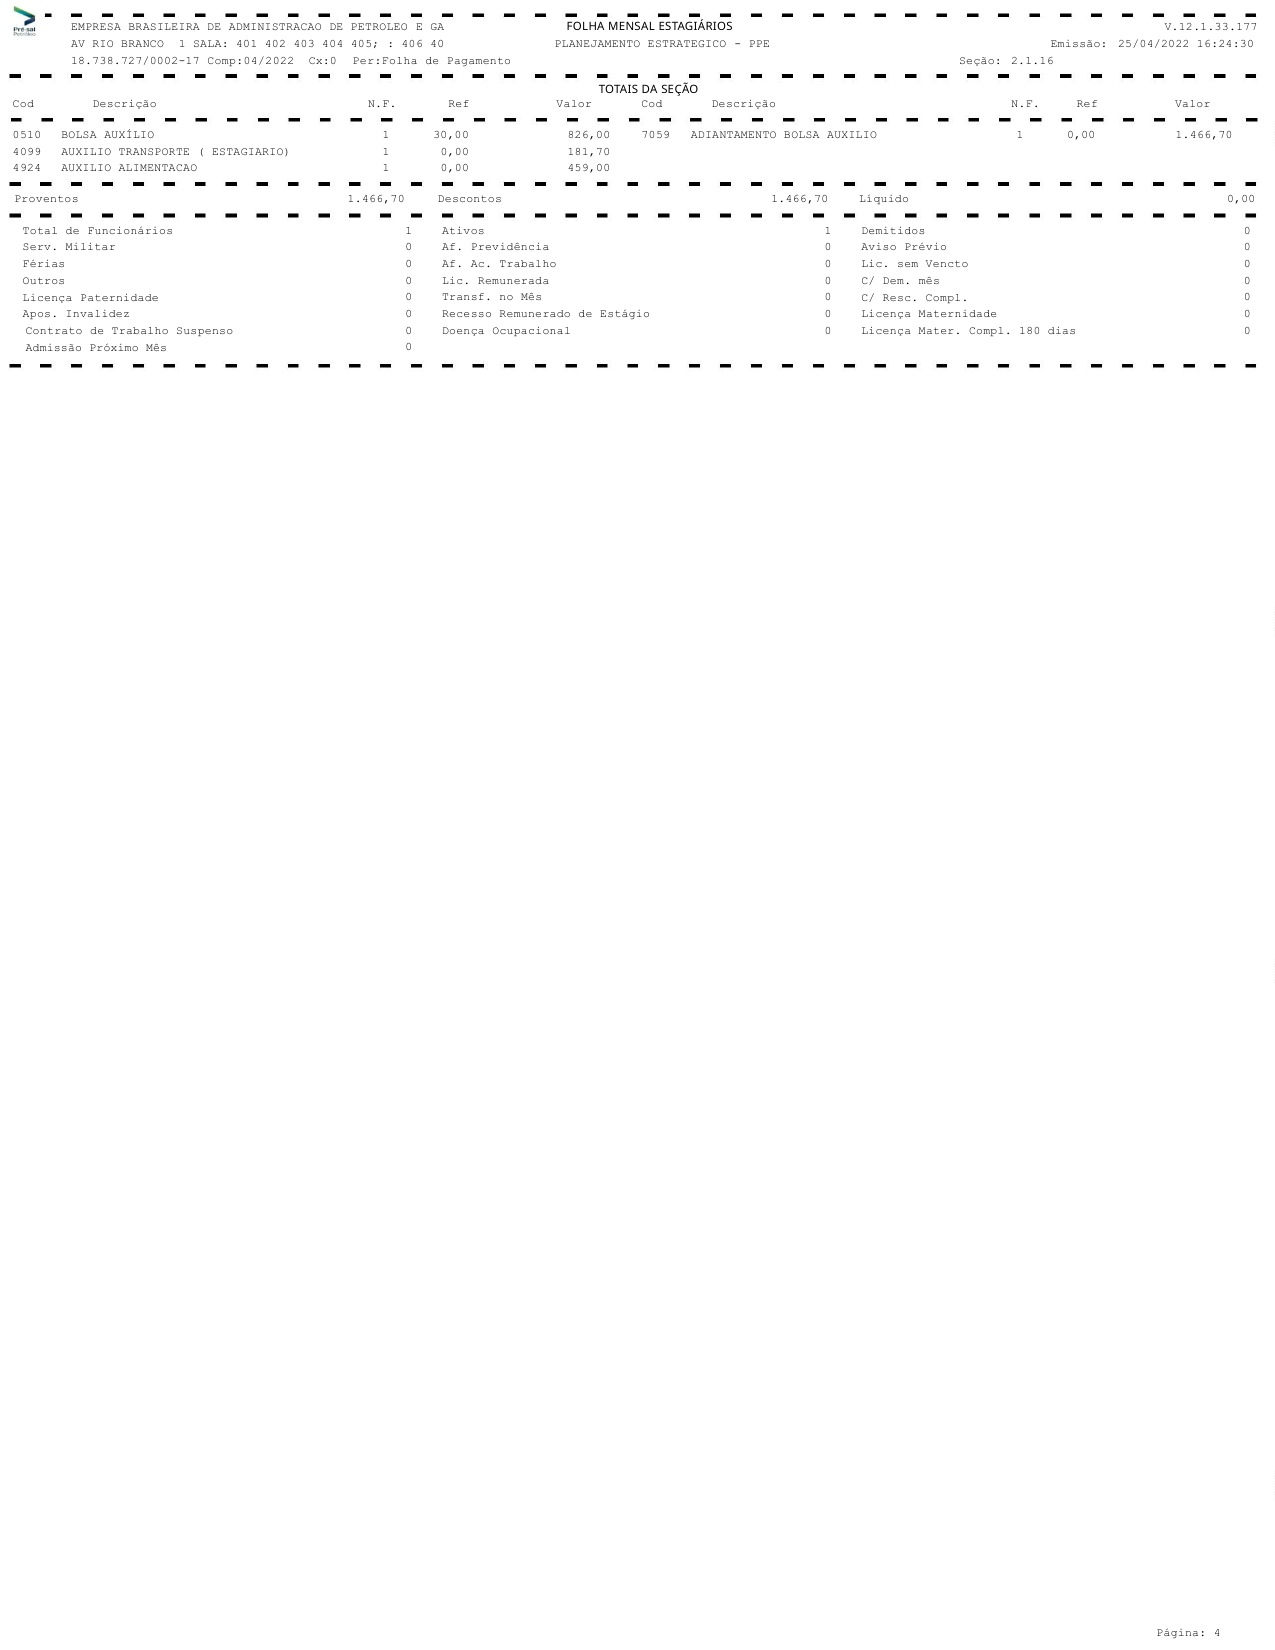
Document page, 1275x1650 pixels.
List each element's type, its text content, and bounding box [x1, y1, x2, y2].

text 0,00 [1067, 127, 1113, 141]
text Licença Maternidade [861, 307, 1018, 320]
text 181,70 [567, 144, 627, 158]
text 0 [824, 257, 849, 270]
text 1 [382, 144, 407, 158]
text C/ Dem. mês [861, 273, 986, 287]
text Página: 4 [1156, 1626, 1237, 1639]
text 099 [20, 144, 58, 158]
text 0 [1244, 307, 1268, 320]
text 924 [20, 161, 58, 174]
text Licença Mater. Compl. 180 dias [861, 323, 1102, 337]
text TOTAIS DA SEÇÃO [598, 82, 723, 96]
text 0 [405, 240, 429, 253]
text Admissão Próximo Mês [25, 340, 259, 354]
text 4 [12, 161, 20, 174]
text Outros [22, 273, 83, 287]
text FOLHA MENSAL ESTAGIÁRIOS [566, 20, 764, 33]
text Proventos [14, 191, 96, 205]
text 0 [824, 323, 849, 337]
text 0 [405, 307, 429, 320]
text Licença Paternidade [22, 290, 259, 304]
text 1.466,70 [771, 192, 846, 205]
text 0 [824, 290, 849, 303]
text Demitidos [861, 223, 943, 237]
text Contrato de Trabalho Suspenso [25, 323, 259, 337]
text N.F. [368, 97, 414, 111]
text 0 [405, 323, 429, 337]
text 0 [12, 127, 20, 141]
text 0 [824, 307, 849, 320]
text N.F. [1011, 97, 1057, 111]
text 1 [1016, 127, 1057, 141]
text 8.738.727/0002-17 Comp:04/2022 Cx:0 Per:Folha de Pagamento [78, 53, 536, 67]
text Aviso Prévio [861, 240, 964, 253]
text EMPRESA BRASILEIRA DE ADMINISTRACAO DE PETROLEO E GA [71, 20, 469, 33]
text Descrição [711, 97, 793, 111]
text 4 [12, 144, 20, 158]
text 30,00 [433, 127, 486, 141]
text Emissão: [1050, 37, 1118, 50]
text 0 [1244, 223, 1268, 237]
text Ref [448, 97, 487, 111]
text 0 [1244, 240, 1268, 253]
text Lic. sem Vencto [861, 257, 986, 270]
text 0 [1244, 257, 1268, 270]
text 0,00 [440, 144, 486, 158]
text 1.466,70 [347, 192, 422, 205]
text 25/04/2022 16:24:30 [1118, 37, 1275, 50]
text 0 [824, 240, 849, 253]
text Recesso Remunerado de Estágio [442, 307, 675, 320]
text 0 [1244, 273, 1268, 287]
text Descrição [92, 97, 174, 111]
text PLANEJAMENTO ESTRATEGICO - PPE [554, 37, 795, 50]
text Transf. no Mês [442, 290, 574, 303]
text Apos. Invalidez [22, 307, 259, 320]
text Cod [12, 97, 51, 111]
text 0 [1244, 323, 1268, 337]
text 0 [405, 257, 429, 270]
text 1 [405, 223, 429, 237]
text 0 [405, 340, 429, 353]
text Descontos [437, 191, 519, 205]
text Férias [22, 257, 83, 270]
text 0 [824, 273, 849, 287]
text V.12.1.33.177 [1164, 20, 1275, 33]
text BOLSA AUXÍLIO [61, 127, 172, 141]
text 826,00 [567, 127, 627, 141]
text Cod [641, 97, 680, 111]
text 7059 [641, 127, 687, 141]
text 1 [71, 53, 78, 67]
text Seção: 2.1.16 [959, 53, 1130, 67]
text 1 [824, 223, 849, 237]
text Serv. Militar [22, 240, 196, 253]
text AUXILIO TRANSPORTE ( ESTAGIARIO) [61, 144, 316, 158]
text Ativos [442, 223, 502, 237]
text C/ Resc. Compl. [861, 290, 1018, 304]
text Doença Ocupacional [442, 323, 675, 337]
text 0 [405, 273, 429, 287]
text AV RIO BRANCO 1 SALA: 401 402 403 404 405; : 406 40 [71, 37, 469, 50]
text 0 [1244, 290, 1268, 303]
text Valor [1175, 97, 1228, 111]
text Af. Previdência [442, 240, 574, 253]
text AUXILIO ALIMENTACAO [61, 161, 316, 174]
text 510 [20, 127, 58, 141]
text Valor [556, 97, 609, 111]
text Total de Funcionários [22, 223, 196, 237]
text ADIANTAMENTO BOLSA AUXILIO [691, 127, 902, 141]
text 1.466,70 [1175, 127, 1250, 141]
text Líquido [859, 191, 926, 205]
text 0 [405, 290, 429, 303]
text 0,00 [1227, 192, 1273, 205]
text 459,00 [567, 161, 627, 174]
text Ref [1076, 97, 1115, 111]
text 1 [382, 161, 407, 174]
text 1 [382, 127, 407, 141]
text Lic. Remunerada [442, 273, 574, 287]
text Af. Ac. Trabalho [442, 257, 574, 270]
picture [0, 0, 1275, 1650]
text 0,00 [440, 161, 486, 174]
